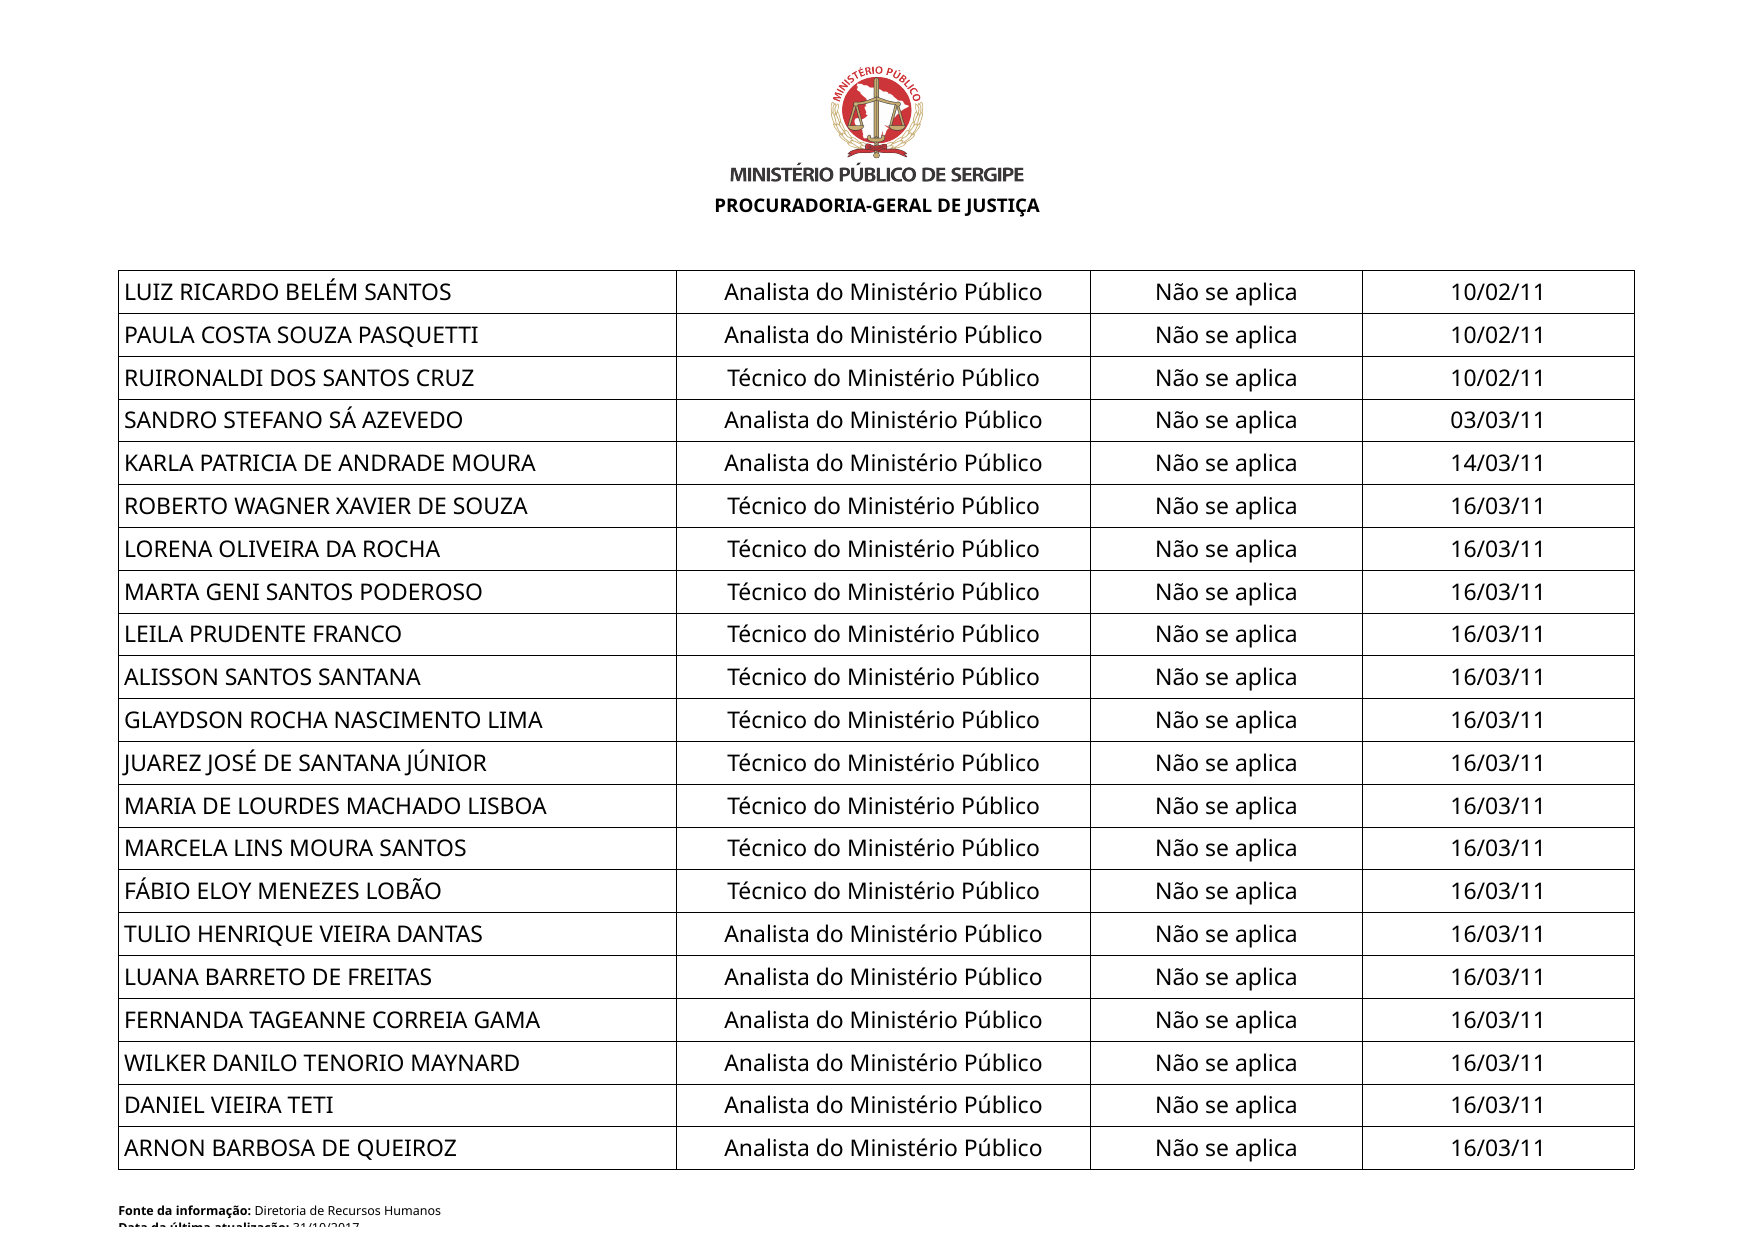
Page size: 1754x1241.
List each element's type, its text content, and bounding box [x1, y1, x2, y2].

table_cell Não se aplica [1091, 913, 1362, 955]
table_cell Analista do Ministério Público [677, 956, 1090, 998]
table_cell Não se aplica [1091, 742, 1362, 784]
table_cell JUAREZ JOSÉ DE SANTANA JÚNIOR [119, 742, 676, 784]
table_cell 10/02/11 [1363, 271, 1634, 313]
table_cell 16/03/11 [1363, 699, 1634, 741]
table_cell 16/03/11 [1363, 870, 1634, 912]
table_cell SANDRO STEFANO SÁ AZEVEDO [119, 400, 676, 441]
table_cell Não se aplica [1091, 1085, 1362, 1126]
table_cell GLAYDSON ROCHA NASCIMENTO LIMA [119, 699, 676, 741]
table_cell Não se aplica [1091, 870, 1362, 912]
table_cell Analista do Ministério Público [677, 1127, 1090, 1169]
table_cell Analista do Ministério Público [677, 400, 1090, 441]
table_cell 10/02/11 [1363, 314, 1634, 356]
table_cell LUIZ RICARDO BELÉM SANTOS [119, 271, 676, 313]
table_cell Técnico do Ministério Público [677, 656, 1090, 698]
table_cell Técnico do Ministério Público [677, 870, 1090, 912]
table_cell 16/03/11 [1363, 528, 1634, 570]
table_cell KARLA PATRICIA DE ANDRADE MOURA [119, 442, 676, 484]
table_cell Não se aplica [1091, 828, 1362, 869]
table_cell Analista do Ministério Público [677, 913, 1090, 955]
table_cell 16/03/11 [1363, 614, 1634, 655]
table_cell 14/03/11 [1363, 442, 1634, 484]
table_cell Não se aplica [1091, 956, 1362, 998]
table_cell Não se aplica [1091, 485, 1362, 527]
table_cell WILKER DANILO TENORIO MAYNARD [119, 1042, 676, 1083]
table_cell MARTA GENI SANTOS PODEROSO [119, 571, 676, 612]
table_cell 16/03/11 [1363, 785, 1634, 827]
table_cell Não se aplica [1091, 314, 1362, 356]
table_cell 16/03/11 [1363, 999, 1634, 1041]
table_cell LORENA OLIVEIRA DA ROCHA [119, 528, 676, 570]
table_cell FERNANDA TAGEANNE CORREIA GAMA [119, 999, 676, 1041]
table_cell Não se aplica [1091, 699, 1362, 741]
table_cell 16/03/11 [1363, 956, 1634, 998]
table_cell Técnico do Ministério Público [677, 485, 1090, 527]
table_cell 16/03/11 [1363, 1127, 1634, 1169]
table_cell Não se aplica [1091, 357, 1362, 398]
table_cell Não se aplica [1091, 271, 1362, 313]
table_cell Analista do Ministério Público [677, 999, 1090, 1041]
table_cell 10/02/11 [1363, 357, 1634, 398]
table_cell 16/03/11 [1363, 913, 1634, 955]
table_cell Não se aplica [1091, 442, 1362, 484]
table_cell Analista do Ministério Público [677, 271, 1090, 313]
table_cell RUIRONALDI DOS SANTOS CRUZ [119, 357, 676, 398]
table_cell PAULA COSTA SOUZA PASQUETTI [119, 314, 676, 356]
table_cell TULIO HENRIQUE VIEIRA DANTAS [119, 913, 676, 955]
table_cell Técnico do Ministério Público [677, 699, 1090, 741]
table_cell DANIEL VIEIRA TETI [119, 1085, 676, 1126]
table_cell Não se aplica [1091, 1127, 1362, 1169]
table_cell FÁBIO ELOY MENEZES LOBÃO [119, 870, 676, 912]
table_cell Não se aplica [1091, 656, 1362, 698]
table_cell LEILA PRUDENTE FRANCO [119, 614, 676, 655]
table_cell Não se aplica [1091, 614, 1362, 655]
table_cell Técnico do Ministério Público [677, 528, 1090, 570]
table_cell Técnico do Ministério Público [677, 357, 1090, 398]
table_cell Analista do Ministério Público [677, 314, 1090, 356]
table_cell Analista do Ministério Público [677, 1085, 1090, 1126]
table_cell 16/03/11 [1363, 1085, 1634, 1126]
table_cell Não se aplica [1091, 785, 1362, 827]
table_cell 16/03/11 [1363, 485, 1634, 527]
table_cell Analista do Ministério Público [677, 442, 1090, 484]
table_cell ROBERTO WAGNER XAVIER DE SOUZA [119, 485, 676, 527]
table_cell Técnico do Ministério Público [677, 828, 1090, 869]
table_cell 16/03/11 [1363, 828, 1634, 869]
table_cell Não se aplica [1091, 999, 1362, 1041]
table_cell LUANA BARRETO DE FREITAS [119, 956, 676, 998]
table_cell Não se aplica [1091, 1042, 1362, 1083]
table_cell Técnico do Ministério Público [677, 785, 1090, 827]
table_cell MARIA DE LOURDES MACHADO LISBOA [119, 785, 676, 827]
table_cell MARCELA LINS MOURA SANTOS [119, 828, 676, 869]
table_cell ARNON BARBOSA DE QUEIROZ [119, 1127, 676, 1169]
table_cell Técnico do Ministério Público [677, 614, 1090, 655]
table_cell Não se aplica [1091, 571, 1362, 612]
table_cell 03/03/11 [1363, 400, 1634, 441]
picture [730, 66, 1024, 185]
table_cell Técnico do Ministério Público [677, 742, 1090, 784]
table_cell 16/03/11 [1363, 1042, 1634, 1083]
table_cell 16/03/11 [1363, 742, 1634, 784]
table_cell 16/03/11 [1363, 656, 1634, 698]
table_cell Não se aplica [1091, 528, 1362, 570]
table_cell Técnico do Ministério Público [677, 571, 1090, 612]
table_cell ALISSON SANTOS SANTANA [119, 656, 676, 698]
table_cell 16/03/11 [1363, 571, 1634, 612]
table_cell Não se aplica [1091, 400, 1362, 441]
table_cell Analista do Ministério Público [677, 1042, 1090, 1083]
